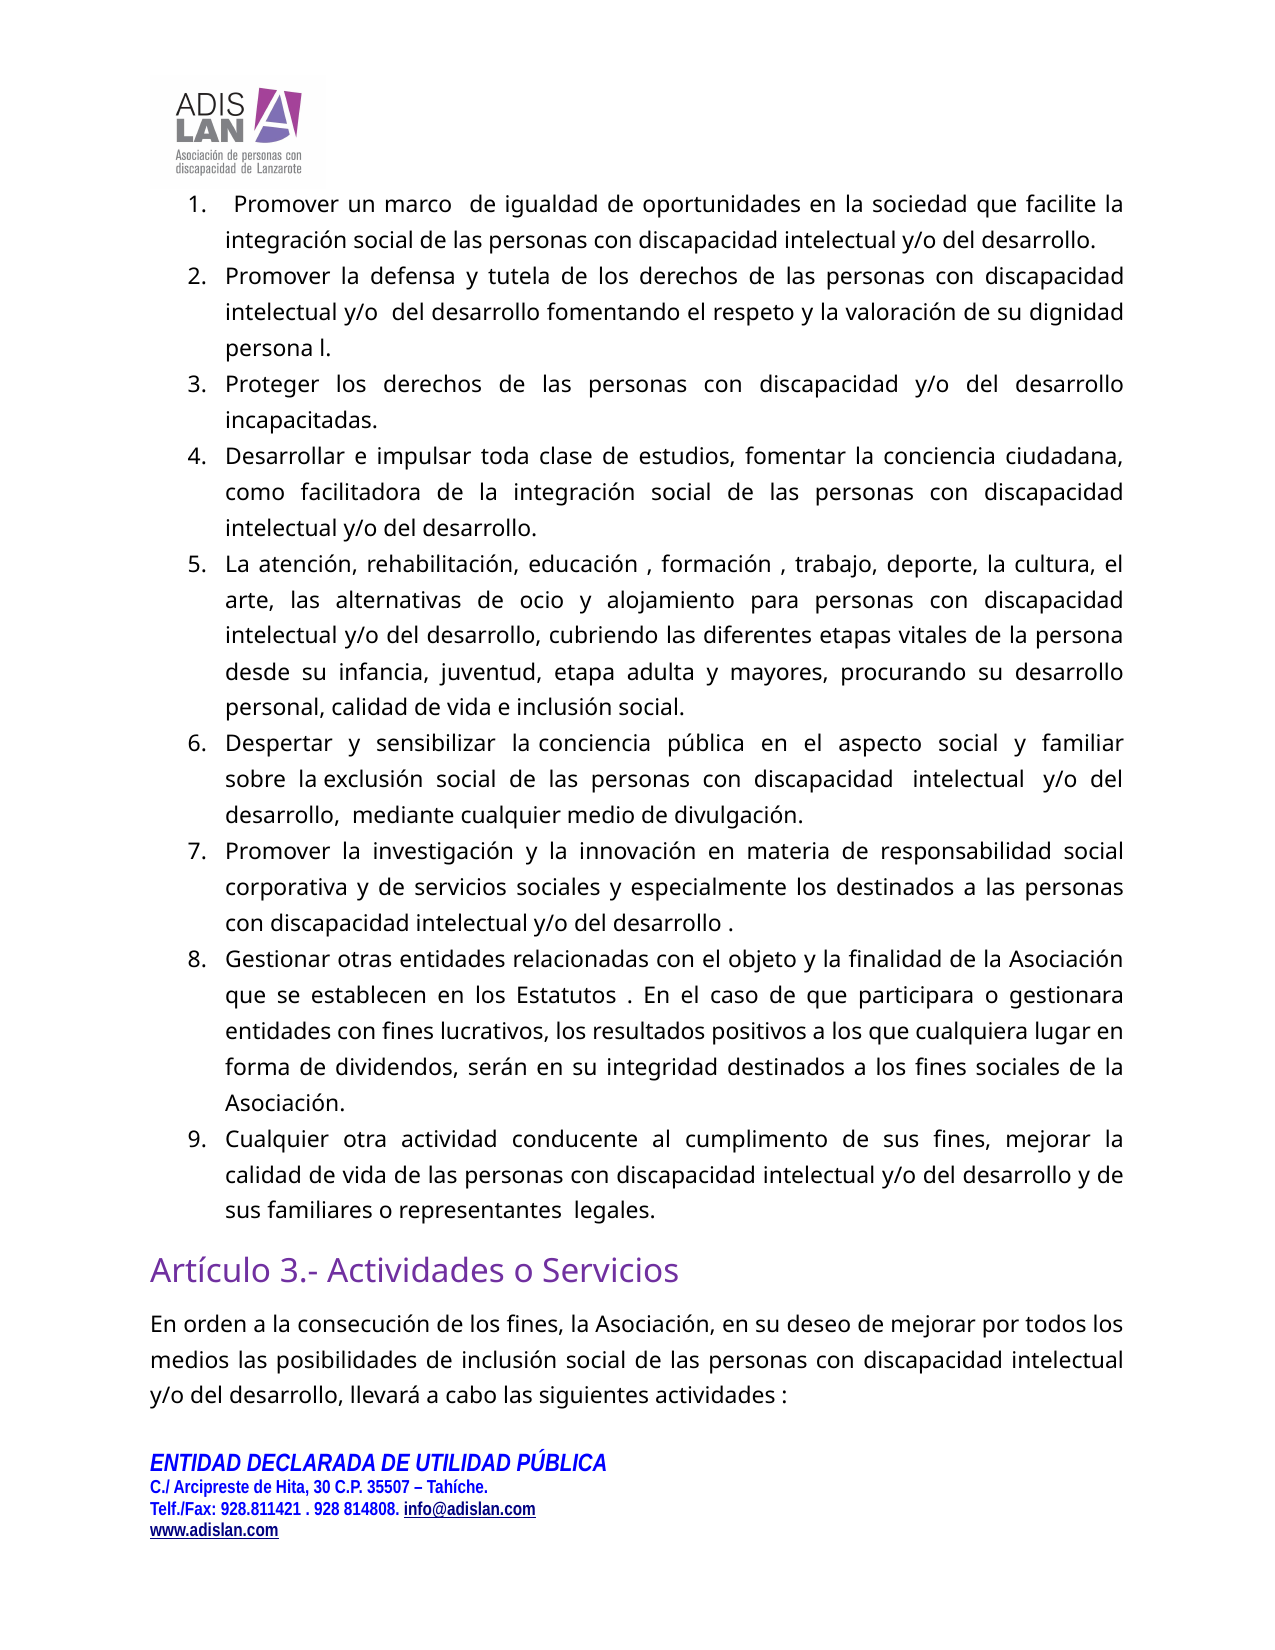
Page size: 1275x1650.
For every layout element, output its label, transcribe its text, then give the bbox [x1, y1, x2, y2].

list Despertar y sensibilizar la conciencia pública en el aspecto social y familiar sobre la exclusión social de las personas con discapacidad intelectual y/o del desarrollo, mediante cualquier medio de divulgación. [187, 727, 1125, 830]
list Gestionar otras entidades relacionadas con el objeto y la finalidad de la Asociación que se establecen en los Estatutos . En el caso de que participara o gestionara entidades con fines lucrativos, los resultados positivos a los que cualquiera lugar en forma de dividendos, serán en su integridad destinados a los fines sociales de la Asociación. [187, 943, 1125, 1118]
text En orden a la consecución de los fines, la Asociación, en su deseo de mejorar por todos los medios las posibilidades de inclusión social de las personas con discapacidad intelectual y/o del desarrollo, llevará a cabo las siguientes actividades : [150, 1308, 1125, 1411]
list Promover un marco de igualdad de oportunidades en la sociedad que facilite la integración social de las personas con discapacidad intelectual y/o del desarrollo. [187, 188, 1125, 255]
list Desarrollar e impulsar toda clase de estudios, fomentar la conciencia ciudadana, como facilitadora de la integración social de las personas con discapacidad intelectual y/o del desarrollo. [187, 440, 1125, 543]
list Promover la defensa y tutela de los derechos de las personas con discapacidad intelectual y/o del desarrollo fomentando el respeto y la valoración de su dignidad persona l. [187, 260, 1125, 363]
list Proteger los derechos de las personas con discapacidad y/o del desarrollo incapacitadas. [187, 368, 1125, 435]
subtitle Artículo 3.- Actividades o Servicios [150, 1247, 1125, 1292]
list Promover la investigación y la innovación en materia de responsabilidad social corporativa y de servicios sociales y especialmente los destinados a las personas con discapacidad intelectual y/o del desarrollo . [187, 835, 1125, 938]
list La atención, rehabilitación, educación , formación , trabajo, deporte, la cultura, el arte, las alternativas de ocio y alojamiento para personas con discapacidad intelectual y/o del desarrollo, cubriendo las diferentes etapas vitales de la persona desde su infancia, juventud, etapa adulta y mayores, procurando su desarrollo personal, calidad de vida e inclusión social. [187, 548, 1125, 723]
list Cualquier otra actividad conducente al cumplimento de sus fines, mejorar la calidad de vida de las personas con discapacidad intelectual y/o del desarrollo y de sus familiares o representantes legales. [187, 1123, 1125, 1226]
